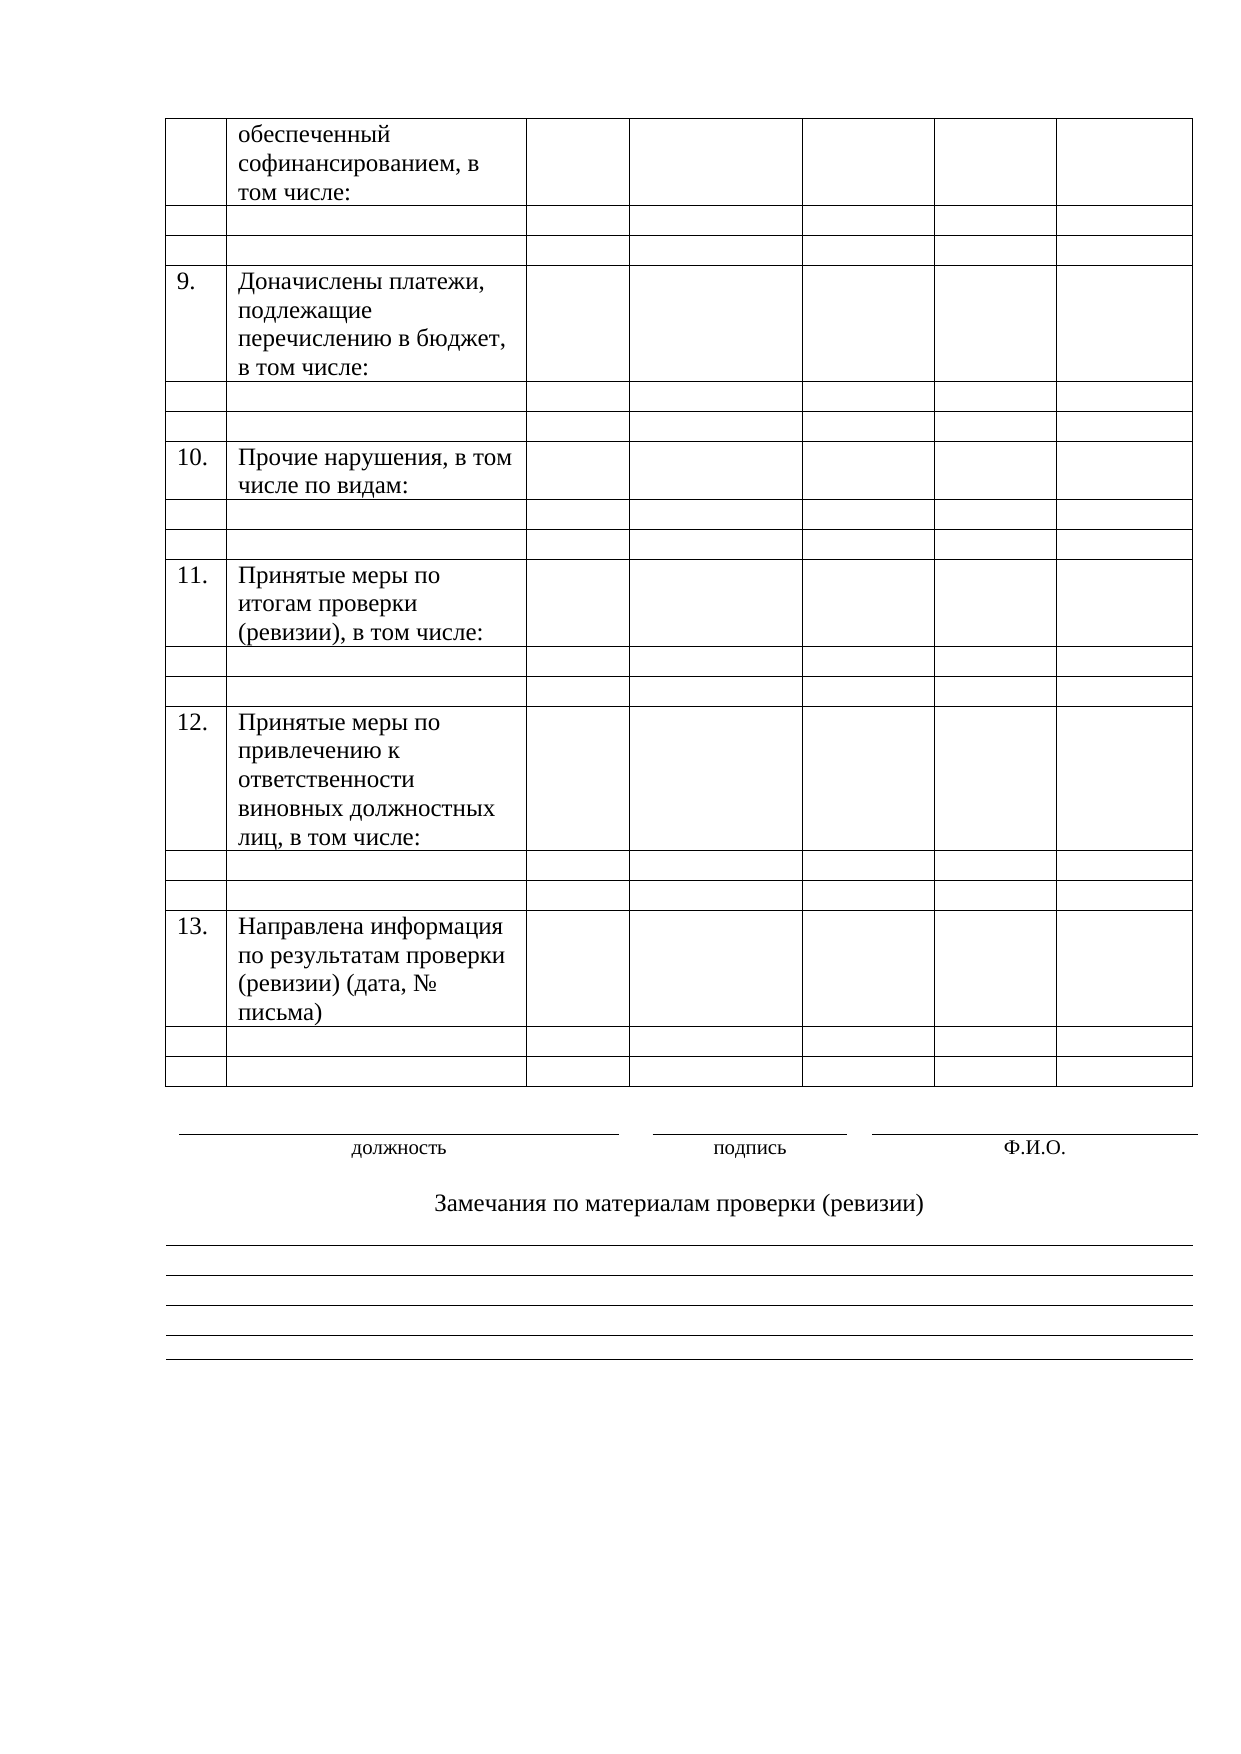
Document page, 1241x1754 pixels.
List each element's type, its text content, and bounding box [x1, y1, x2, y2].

table_cell [227, 647, 526, 676]
table_cell [935, 851, 1056, 880]
table_cell [935, 530, 1056, 559]
table_cell [803, 412, 934, 441]
table_cell [166, 851, 226, 880]
table_cell [166, 236, 226, 265]
table_cell [1057, 560, 1192, 646]
table_cell [630, 677, 802, 706]
table_cell [527, 851, 629, 880]
table_cell [803, 707, 934, 850]
table_cell [227, 1057, 526, 1086]
table_cell [166, 1276, 1192, 1305]
table_cell [227, 1027, 526, 1056]
table_cell Доначислены платежи, подлежащие перечислению в бюджет, в том числе: [227, 266, 526, 381]
table_cell [227, 881, 526, 910]
table_cell Направлена информация по результатам проверки (ревизии) (дата, № письма) [227, 911, 526, 1026]
table_cell [803, 119, 934, 205]
table_cell [1057, 530, 1192, 559]
table_cell [227, 382, 526, 411]
table_cell [1057, 382, 1192, 411]
table_header подпись [653, 1135, 847, 1159]
table_cell [803, 1027, 934, 1056]
table_cell [935, 881, 1056, 910]
table_cell [1057, 412, 1192, 441]
table_cell [166, 881, 226, 910]
table_cell [803, 530, 934, 559]
table_cell обеспеченный софинансированием, в том числе: [227, 119, 526, 205]
table_cell [630, 266, 802, 381]
table_header [847, 1134, 872, 1159]
table_cell [803, 1057, 934, 1086]
table_cell [1057, 707, 1192, 850]
table_cell 10. [166, 442, 226, 499]
table_cell [935, 560, 1056, 646]
table_cell [527, 500, 629, 529]
table_cell [935, 382, 1056, 411]
table_cell [527, 1057, 629, 1086]
table_header Ф.И.О. [872, 1135, 1197, 1159]
table_cell [803, 500, 934, 529]
table_cell [935, 412, 1056, 441]
table_cell [630, 382, 802, 411]
table_header [166, 1217, 1192, 1245]
table_cell [630, 119, 802, 205]
table_cell [935, 236, 1056, 265]
table_cell [527, 1027, 629, 1056]
table_cell 11. [166, 560, 226, 646]
table_cell [630, 1057, 802, 1086]
table_cell [630, 851, 802, 880]
table_cell [166, 382, 226, 411]
table_cell [527, 382, 629, 411]
table_cell [227, 500, 526, 529]
table_cell [166, 1027, 226, 1056]
table_cell [527, 677, 629, 706]
text Замечания по материалам проверки (ревизии) [177, 1188, 1181, 1217]
table_cell [935, 647, 1056, 676]
table_cell [1057, 1027, 1192, 1056]
table_cell [803, 647, 934, 676]
table_cell [227, 530, 526, 559]
table_cell [527, 206, 629, 235]
table_header должность [179, 1135, 619, 1159]
table_cell [166, 1246, 1192, 1275]
table_cell [1057, 119, 1192, 205]
table_cell [935, 1027, 1056, 1056]
table_cell [803, 266, 934, 381]
table_cell [935, 442, 1056, 499]
table_cell [527, 442, 629, 499]
table_cell [630, 560, 802, 646]
table_cell Прочие нарушения, в том числе по видам: [227, 442, 526, 499]
table_cell [1057, 442, 1192, 499]
table_cell [630, 442, 802, 499]
table_cell [1057, 911, 1192, 1026]
table_cell [166, 1057, 226, 1086]
table_cell [166, 119, 226, 205]
table_cell [166, 1306, 1192, 1335]
table_cell Принятые меры по привлечению к ответственности виновных должностных лиц, в том числе: [227, 707, 526, 850]
table_cell [630, 881, 802, 910]
table_cell [527, 119, 629, 205]
table_cell [803, 851, 934, 880]
table_cell [166, 677, 226, 706]
table_cell [935, 206, 1056, 235]
table_cell [166, 647, 226, 676]
table_cell [527, 911, 629, 1026]
table_cell [1057, 266, 1192, 381]
table_cell [935, 707, 1056, 850]
table_cell [630, 647, 802, 676]
table_cell [803, 911, 934, 1026]
table_cell 13. [166, 911, 226, 1026]
table_cell [803, 382, 934, 411]
table_cell [166, 500, 226, 529]
table_cell [527, 881, 629, 910]
table_cell [527, 266, 629, 381]
table_cell 9. [166, 266, 226, 381]
table_cell [1057, 1057, 1192, 1086]
table_cell [1057, 851, 1192, 880]
table_cell [166, 530, 226, 559]
table_cell [1057, 881, 1192, 910]
table_cell [630, 236, 802, 265]
table_cell [803, 236, 934, 265]
table_cell [227, 236, 526, 265]
table_cell [935, 677, 1056, 706]
table_cell [527, 647, 629, 676]
table_cell [935, 911, 1056, 1026]
table_cell [1057, 500, 1192, 529]
table_header [619, 1134, 652, 1159]
table_cell [166, 412, 226, 441]
table_cell [803, 442, 934, 499]
table_cell [630, 911, 802, 1026]
table_cell [227, 851, 526, 880]
table_cell [630, 500, 802, 529]
table_cell [527, 412, 629, 441]
table_cell [935, 500, 1056, 529]
table_cell [166, 1336, 1192, 1359]
table_cell [1057, 206, 1192, 235]
table_cell [935, 119, 1056, 205]
table_cell [527, 560, 629, 646]
table_cell [1057, 647, 1192, 676]
table_cell [227, 677, 526, 706]
table_cell [803, 206, 934, 235]
table_cell [630, 412, 802, 441]
table_cell [630, 1027, 802, 1056]
table_cell [527, 530, 629, 559]
table_cell [227, 412, 526, 441]
table_cell Принятые меры по итогам проверки (ревизии), в том числе: [227, 560, 526, 646]
table_cell [803, 677, 934, 706]
table_cell [803, 560, 934, 646]
table_cell [227, 206, 526, 235]
table_cell [935, 266, 1056, 381]
table_cell [935, 1057, 1056, 1086]
table_cell [527, 707, 629, 850]
table_cell [527, 236, 629, 265]
table_cell [1057, 677, 1192, 706]
table_cell [630, 707, 802, 850]
table_cell [630, 206, 802, 235]
table_cell [166, 206, 226, 235]
table_cell 12. [166, 707, 226, 850]
table_cell [803, 881, 934, 910]
table_cell [1057, 236, 1192, 265]
table_cell [630, 530, 802, 559]
